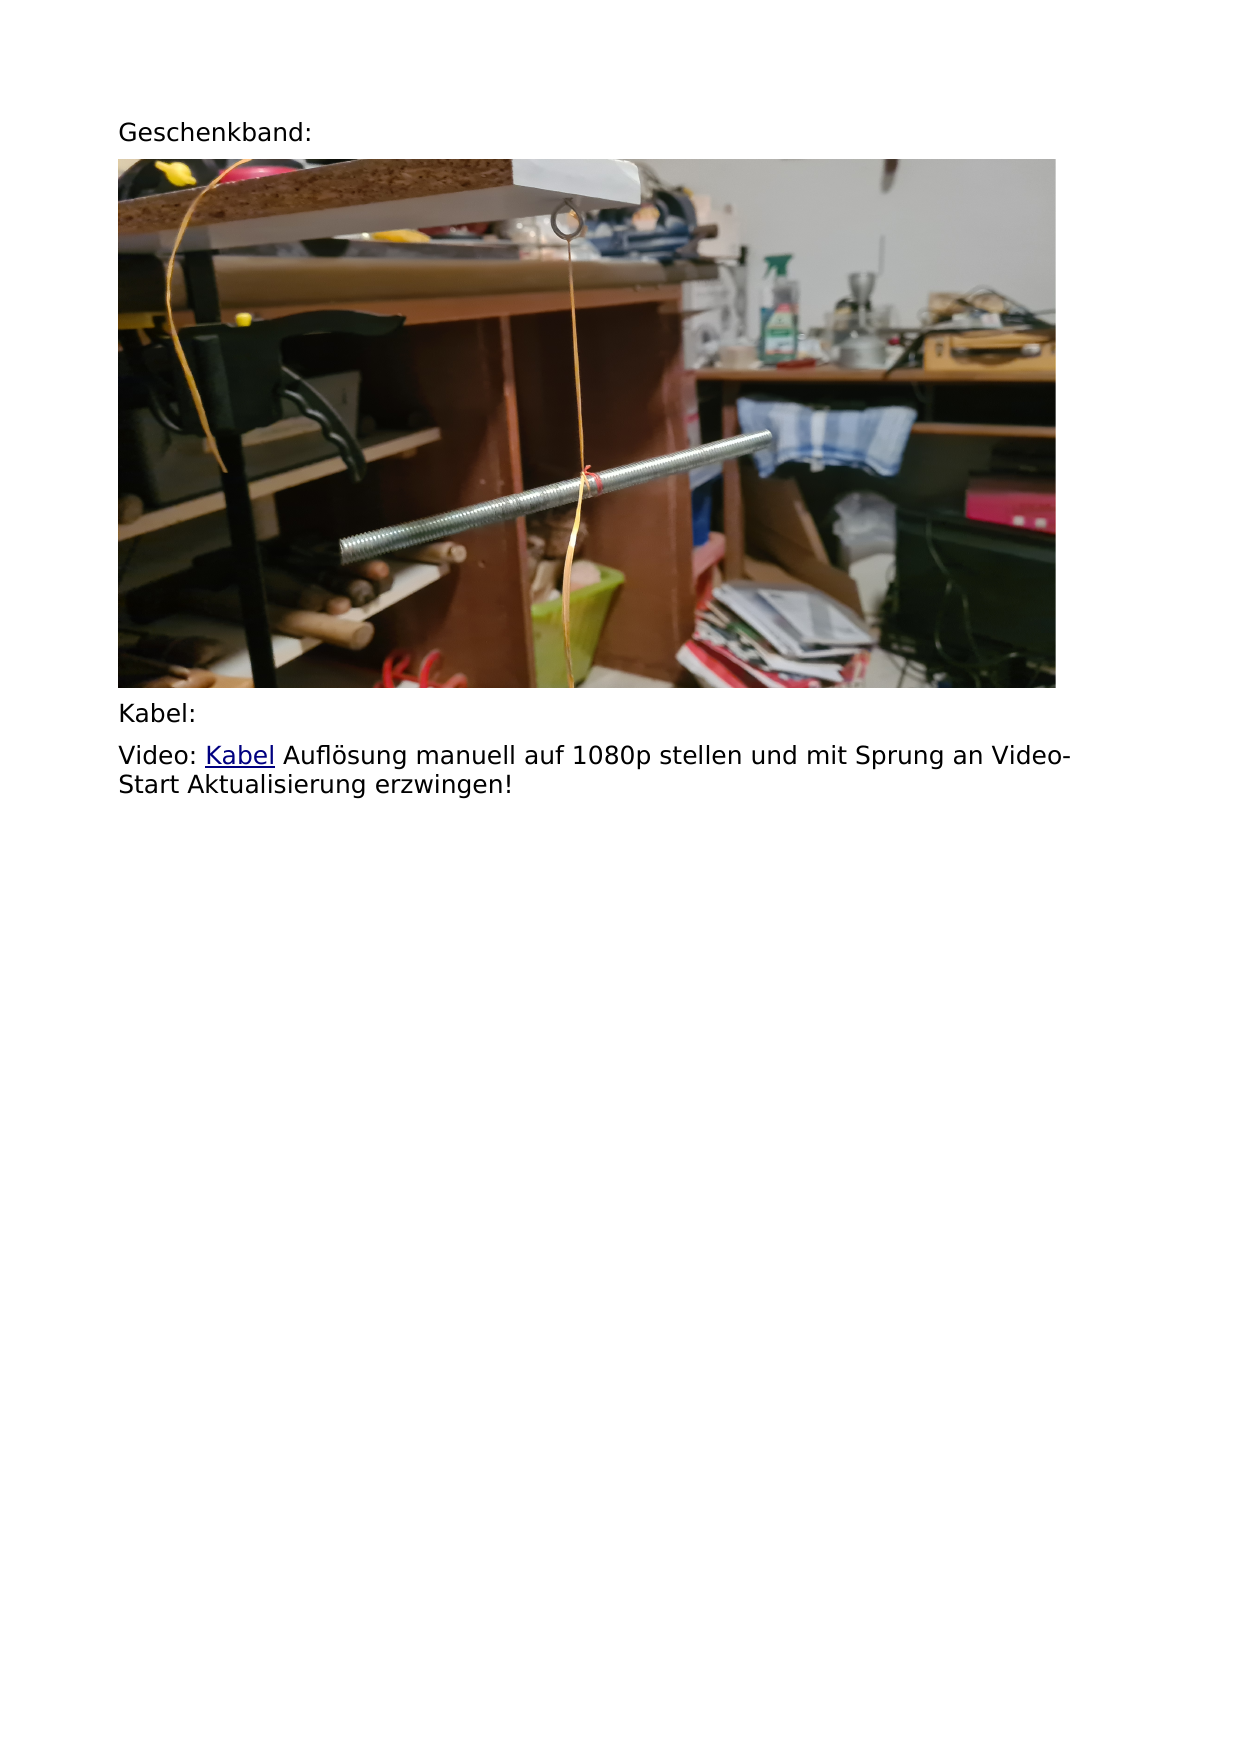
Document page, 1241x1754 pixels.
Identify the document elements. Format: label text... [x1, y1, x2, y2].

text Kabel: [118, 700, 1122, 729]
picture [118, 159, 1056, 688]
text Video: Kabel Auflösung manuell auf 1080p stellen und mit Sprung an Video-Start Aktualisierung erzwingen! [118, 741, 1122, 800]
text Geschenkband: [118, 118, 1122, 147]
